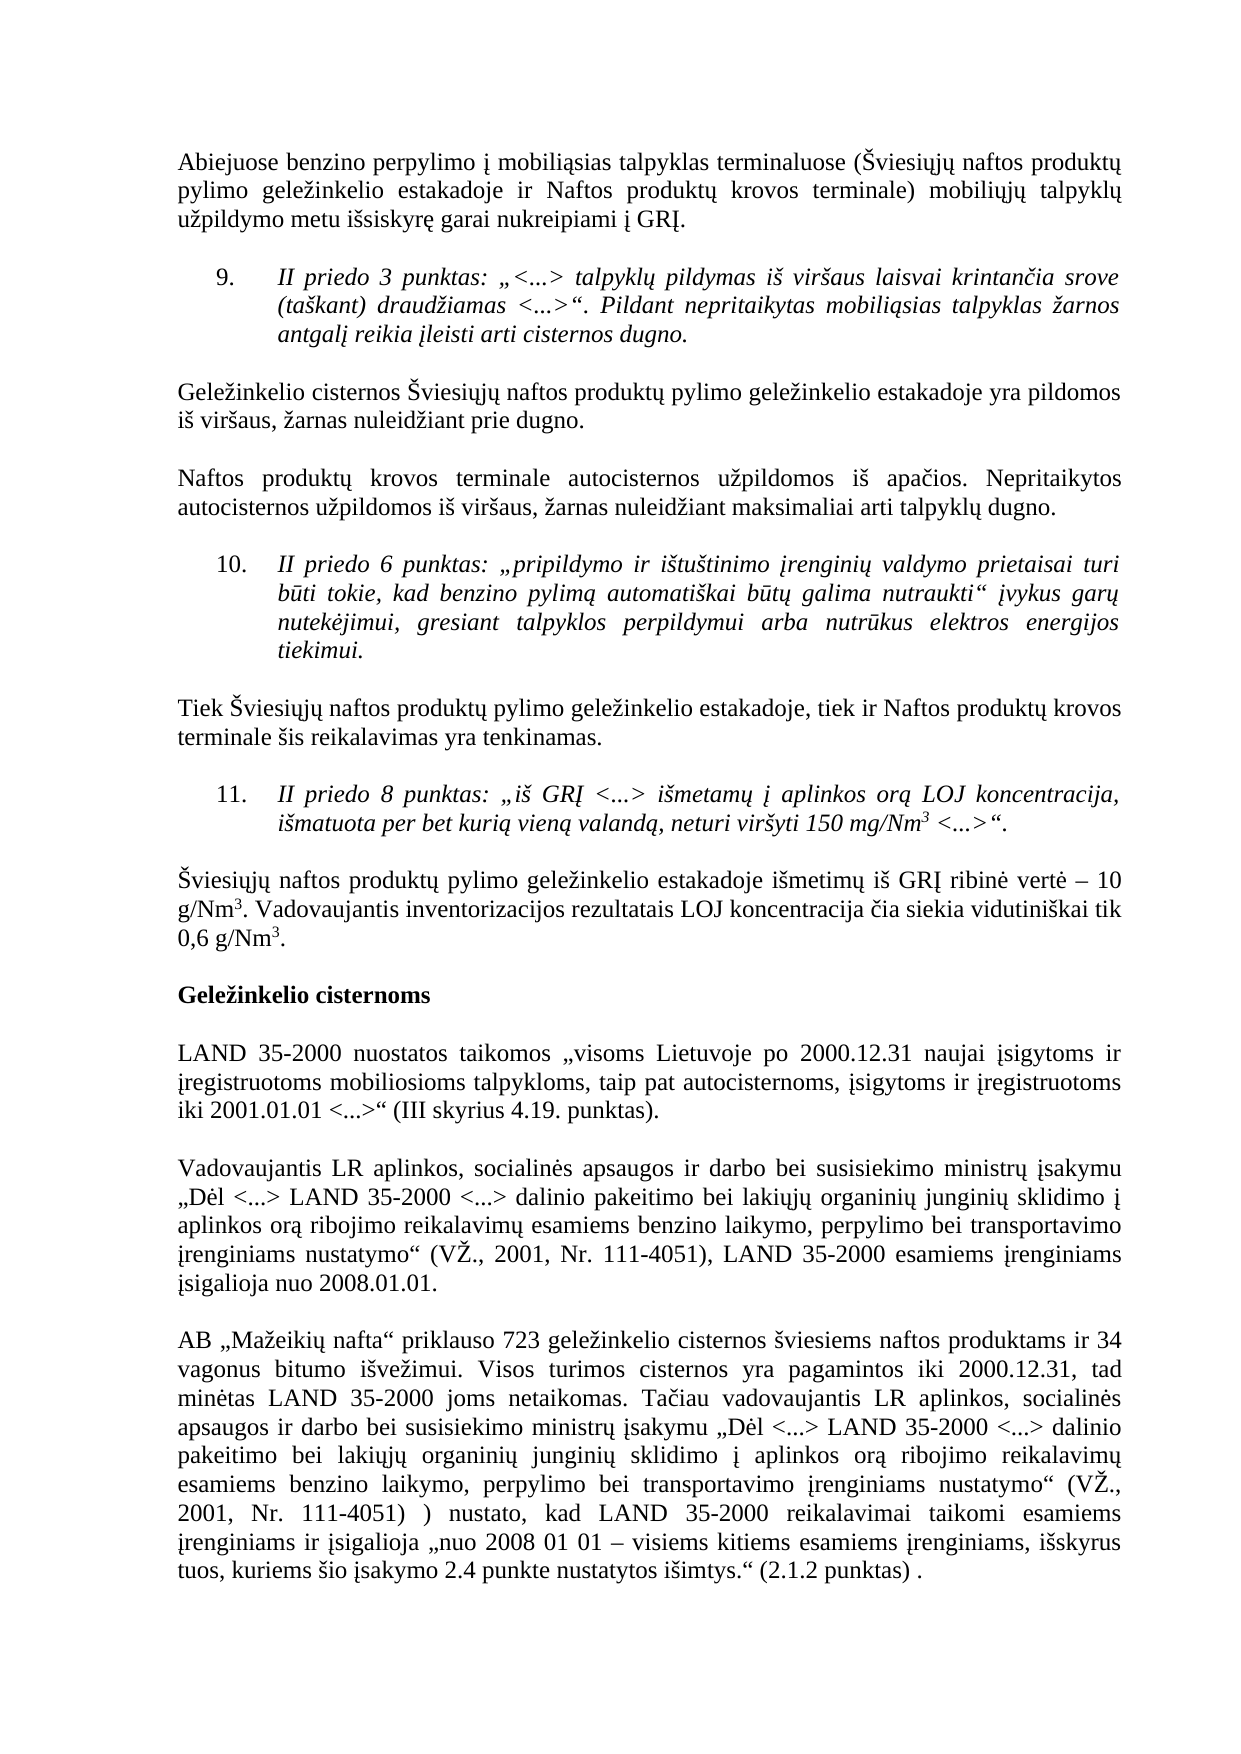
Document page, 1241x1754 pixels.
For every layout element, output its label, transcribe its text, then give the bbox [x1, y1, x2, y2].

text Tiek Šviesiųjų naftos produktų pylimo geležinkelio estakadoje, tiek ir Naftos produktų krovos terminale šis reikalavimas yra tenkinamas. [177, 693, 1122, 751]
text LAND 35-2000 nuostatos taikomos „visoms Lietuvoje po 2000.12.31 naujai įsigytoms ir įregistruotoms mobiliosioms talpykloms, taip pat autocisternoms, įsigytoms ir įregistruotoms iki 2001.01.01 <...>“ (III skyrius 4.19. punktas). [177, 1038, 1122, 1124]
text AB „Mažeikių nafta“ priklauso 723 geležinkelio cisternos šviesiems naftos produktams ir 34 vagonus bitumo išvežimui. Visos turimos cisternos yra pagamintos iki 2000.12.31, tad minėtas LAND 35-2000 joms netaikomas. Tačiau vadovaujantis LR aplinkos, socialinės apsaugos ir darbo bei susisiekimo ministrų įsakymu „Dėl <...> LAND 35-2000 <...> dalinio pakeitimo bei lakiųjų organinių junginių sklidimo į aplinkos orą ribojimo reikalavimų esamiems benzino laikymo, perpylimo bei transportavimo įrenginiams nustatymo“ (VŽ., 2001, Nr. 111-4051) ) nustato, kad LAND 35-2000 reikalavimai taikomi esamiems įrenginiams ir įsigalioja „nuo 2008 01 01 – visiems kitiems esamiems įrenginiams, išskyrus tuos, kuriems šio įsakymo 2.4 punkte nustatytos išimtys.“ (2.1.2 punktas) . [177, 1326, 1122, 1584]
text 11. II priedo 8 punktas: „iš GRĮ <...> išmetamų į aplinkos orą LOJ koncentracija, išmatuota per bet kurią vieną valandą, neturi viršyti 150 mg/Nm3 <...>“. [216, 779, 1122, 837]
text Šviesiųjų naftos produktų pylimo geležinkelio estakadoje išmetimų iš GRĮ ribinė vertė – 10 g/Nm3. Vadovaujantis inventorizacijos rezultatais LOJ koncentracija čia siekia vidutiniškai tik 0,6 g/Nm3. [177, 866, 1122, 952]
text 10. II priedo 6 punktas: „pripildymo ir ištuštinimo įrenginių valdymo prietaisai turi būti tokie, kad benzino pylimą automatiškai būtų galima nutraukti“ įvykus garų nutekėjimui, gresiant talpyklos perpildymui arba nutrūkus elektros energijos tiekimui. [216, 549, 1122, 664]
text Vadovaujantis LR aplinkos, socialinės apsaugos ir darbo bei susisiekimo ministrų įsakymu „Dėl <...> LAND 35-2000 <...> dalinio pakeitimo bei lakiųjų organinių junginių sklidimo į aplinkos orą ribojimo reikalavimų esamiems benzino laikymo, perpylimo bei transportavimo įrenginiams nustatymo“ (VŽ., 2001, Nr. 111-4051), LAND 35-2000 esamiems įrenginiams įsigalioja nuo 2008.01.01. [177, 1153, 1122, 1297]
text Naftos produktų krovos terminale autocisternos užpildomos iš apačios. Nepritaikytos autocisternos užpildomos iš viršaus, žarnas nuleidžiant maksimaliai arti talpyklų dugno. [177, 463, 1122, 521]
text 9. II priedo 3 punktas: „<...> talpyklų pildymas iš viršaus laisvai krintančia srove (taškant) draudžiamas <...>“. Pildant nepritaikytas mobiliąsias talpyklas žarnos antgalį reikia įleisti arti cisternos dugno. [216, 262, 1122, 348]
text Geležinkelio cisternos Šviesiųjų naftos produktų pylimo geležinkelio estakadoje yra pildomos iš viršaus, žarnas nuleidžiant prie dugno. [177, 377, 1122, 434]
text Geležinkelio cisternoms [177, 981, 1122, 1009]
text Abiejuose benzino perpylimo į mobiliąsias talpyklas terminaluose (Šviesiųjų naftos produktų pylimo geležinkelio estakadoje ir Naftos produktų krovos terminale) mobiliųjų talpyklų užpildymo metu išsiskyrę garai nukreipiami į GRĮ. [177, 147, 1122, 233]
